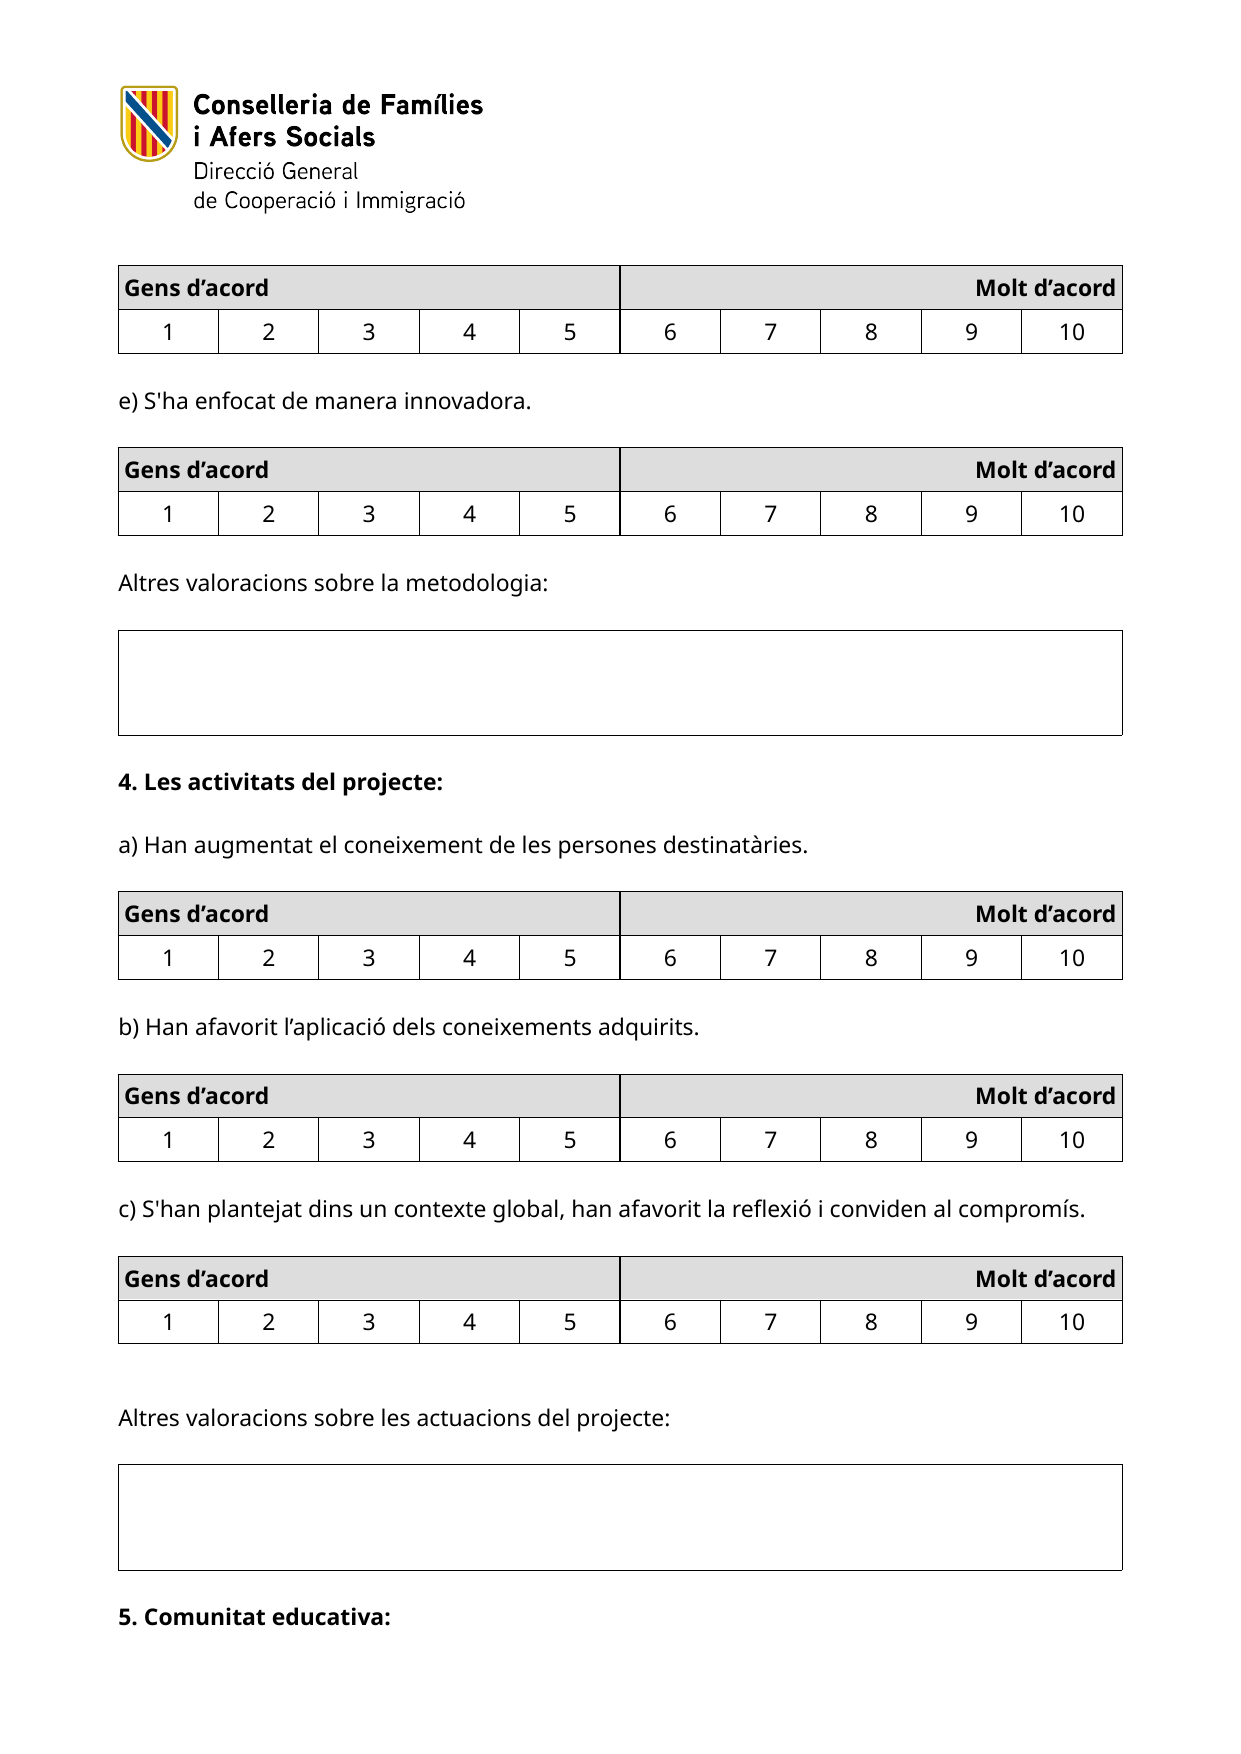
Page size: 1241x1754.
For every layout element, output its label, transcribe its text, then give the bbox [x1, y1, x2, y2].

table_cell 7 [721, 1118, 820, 1161]
table_header Molt d’acord [621, 1257, 1122, 1299]
list a) Han augmentat el coneixement de les persones destinatàries. [118, 829, 1122, 860]
table_cell 5 [520, 492, 619, 535]
table_header Gens d’acord [119, 266, 619, 309]
table_cell 2 [219, 492, 318, 535]
table_cell 10 [1022, 1118, 1122, 1161]
table_cell 1 [119, 1301, 218, 1343]
table_cell 9 [922, 1301, 1021, 1343]
table_cell 8 [821, 936, 921, 979]
table_cell 7 [721, 1301, 820, 1343]
table_cell 6 [621, 1118, 720, 1161]
table_cell 4 [420, 492, 519, 535]
table_cell 9 [922, 492, 1021, 535]
table_header Gens d’acord [119, 1075, 619, 1117]
table_cell 10 [1022, 310, 1122, 352]
list b) Han afavorit l’aplicació dels coneixements adquirits. [118, 1011, 1122, 1042]
table_cell 4 [420, 1301, 519, 1343]
table_cell 4 [420, 1118, 519, 1161]
text 5. Comunitat educativa: [118, 1601, 1122, 1632]
text e) S'ha enfocat de manera innovadora. [118, 385, 1122, 416]
table_cell 8 [821, 1301, 921, 1343]
table_cell 8 [821, 492, 921, 535]
table_cell 5 [520, 1301, 619, 1343]
table_cell 3 [319, 1118, 419, 1161]
table_cell 2 [219, 1118, 318, 1161]
table_cell 5 [520, 1118, 619, 1161]
table_header Gens d’acord [119, 1257, 619, 1299]
table_cell 3 [319, 1301, 419, 1343]
list 4. Les activitats del projecte: [118, 766, 1122, 797]
table_cell 7 [721, 492, 820, 535]
table_cell 1 [119, 310, 218, 352]
table_header [119, 1465, 1122, 1569]
table_cell 7 [721, 936, 820, 979]
table_cell 9 [922, 1118, 1021, 1161]
table_cell 9 [922, 936, 1021, 979]
table_cell 2 [219, 1301, 318, 1343]
table_cell 5 [520, 936, 619, 979]
table_cell 8 [821, 310, 921, 352]
text Altres valoracions sobre les actuacions del projecte: [118, 1402, 1122, 1433]
table_cell 4 [420, 310, 519, 352]
table_cell 2 [219, 936, 318, 979]
table_cell 10 [1022, 492, 1122, 535]
table_cell 3 [319, 310, 419, 352]
table_cell 3 [319, 492, 419, 535]
text Altres valoracions sobre la metodologia: [118, 567, 1122, 598]
table_header Molt d’acord [621, 1075, 1122, 1117]
table_cell 1 [119, 1118, 218, 1161]
picture [109, 78, 493, 222]
table_cell 6 [621, 492, 720, 535]
table_cell 2 [219, 310, 318, 352]
table_header Molt d’acord [621, 266, 1122, 309]
table_cell 6 [621, 936, 720, 979]
table_cell 6 [621, 1301, 720, 1343]
table_cell 10 [1022, 1301, 1122, 1343]
table_header Gens d’acord [119, 448, 619, 491]
table_cell 1 [119, 936, 218, 979]
table_cell 4 [420, 936, 519, 979]
table_cell 10 [1022, 936, 1122, 979]
table_header [119, 631, 1122, 735]
text c) S'han plantejat dins un contexte global, han afavorit la reflexió i conviden al compromís. [118, 1193, 1122, 1224]
table_cell 8 [821, 1118, 921, 1161]
table_header Gens d’acord [119, 892, 619, 935]
table_cell 1 [119, 492, 218, 535]
table_cell 7 [721, 310, 820, 352]
table_cell 3 [319, 936, 419, 979]
table_cell 5 [520, 310, 619, 352]
table_header Molt d’acord [621, 892, 1122, 935]
table_cell 6 [621, 310, 720, 352]
table_header Molt d’acord [621, 448, 1122, 491]
table_cell 9 [922, 310, 1021, 352]
